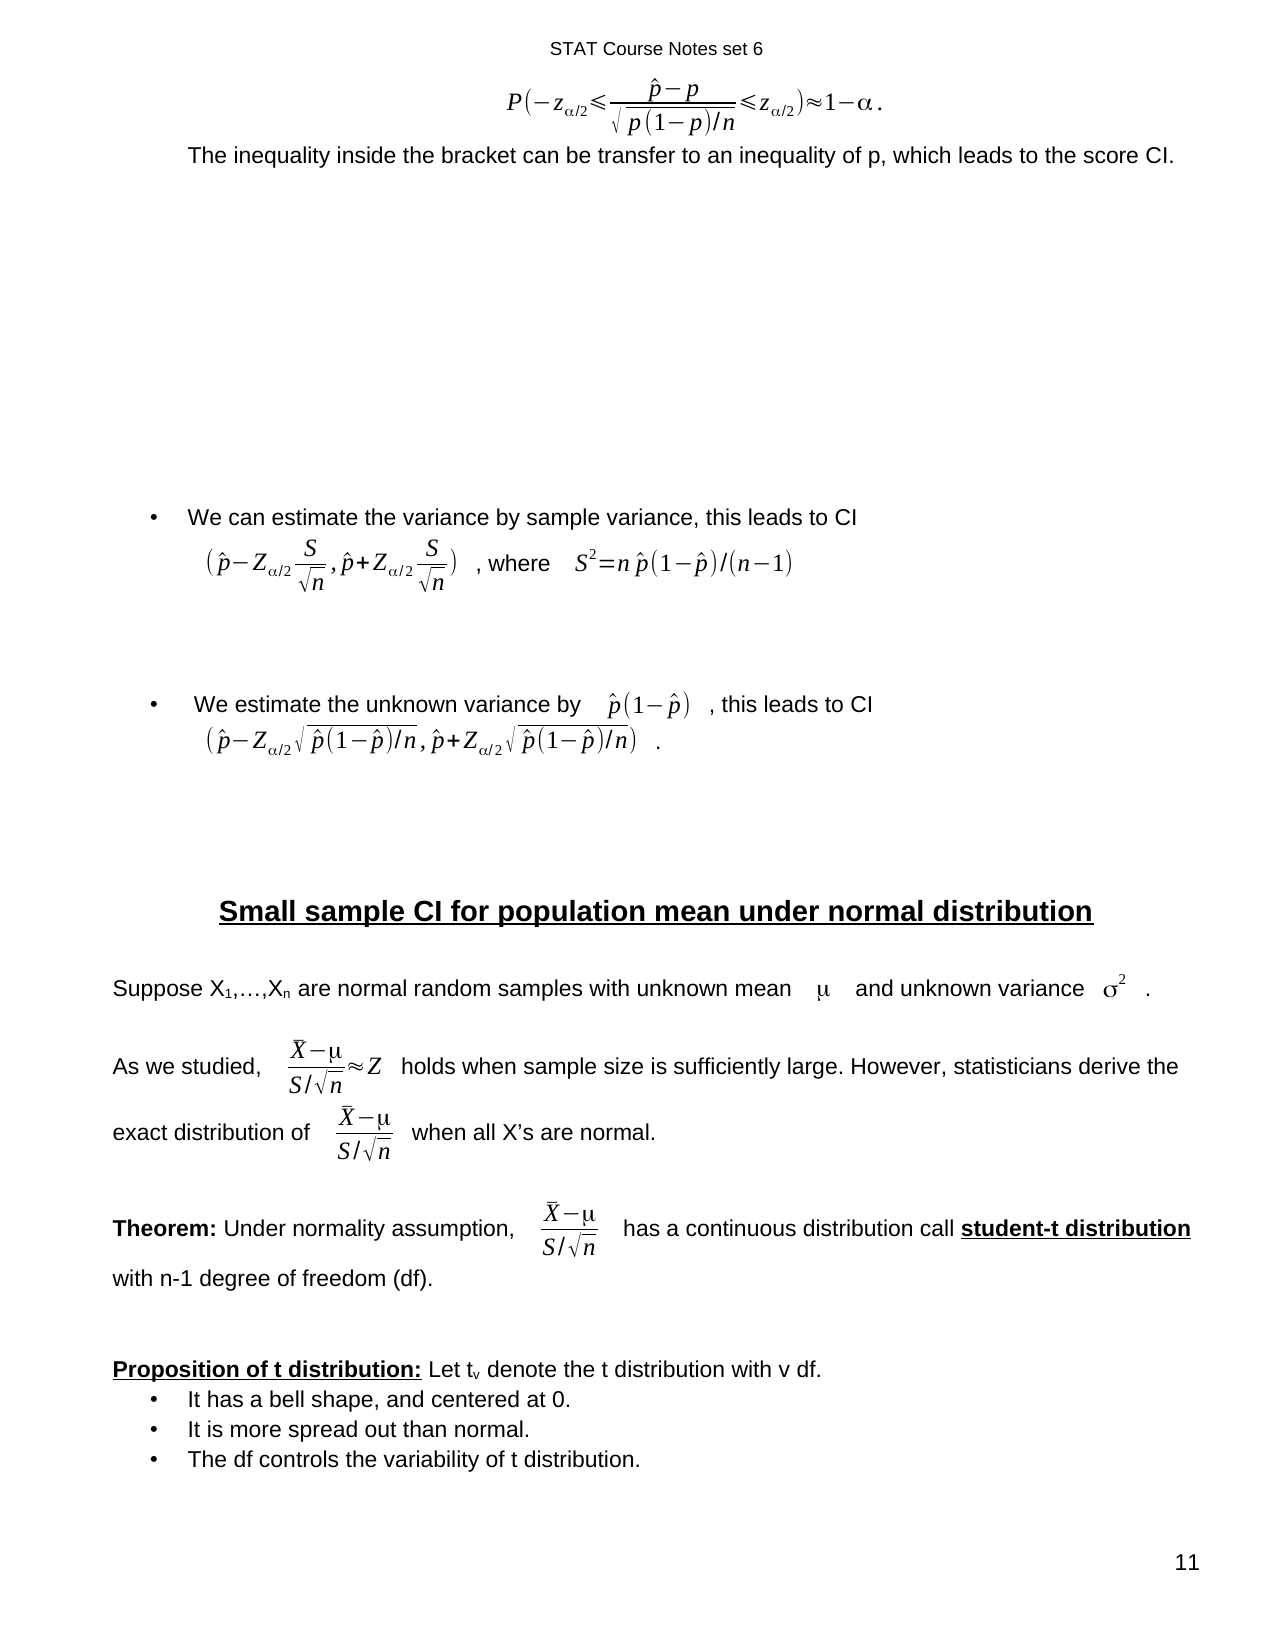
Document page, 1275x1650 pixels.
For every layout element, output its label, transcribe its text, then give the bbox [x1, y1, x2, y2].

text Theorem: Under normality assumption, has a continuous distribution call student-t distribution with n-1 degree of freedom (df). [112, 1199, 1200, 1291]
list The df controls the variability of t distribution. [150, 1446, 1200, 1473]
text Small sample CI for population mean under normal distribution [112, 894, 1200, 927]
text As we studied, holds when sample size is sufficiently large. However, statisticians derive the exact distribution of when all X’s are normal. [112, 1037, 1200, 1165]
list We estimate the unknown variance by , this leads to CI [150, 690, 1200, 720]
list We can estimate the variance by sample variance, this leads to CI [150, 504, 1200, 531]
list The inequality inside the bracket can be transfer to an inequality of p, which leads to the score CI. [150, 142, 1200, 168]
list , where [150, 534, 1200, 596]
list It has a bell shape, and centered at 0. [150, 1386, 1200, 1412]
list . [150, 724, 1200, 758]
text Proposition of t distribution: Let tv denote the t distribution with v df. [112, 1356, 1200, 1382]
text Suppose X1,…,Xn are normal random samples with unknown mean and unknown variance. [112, 971, 1200, 1003]
list It is more spread out than normal. [150, 1416, 1200, 1442]
